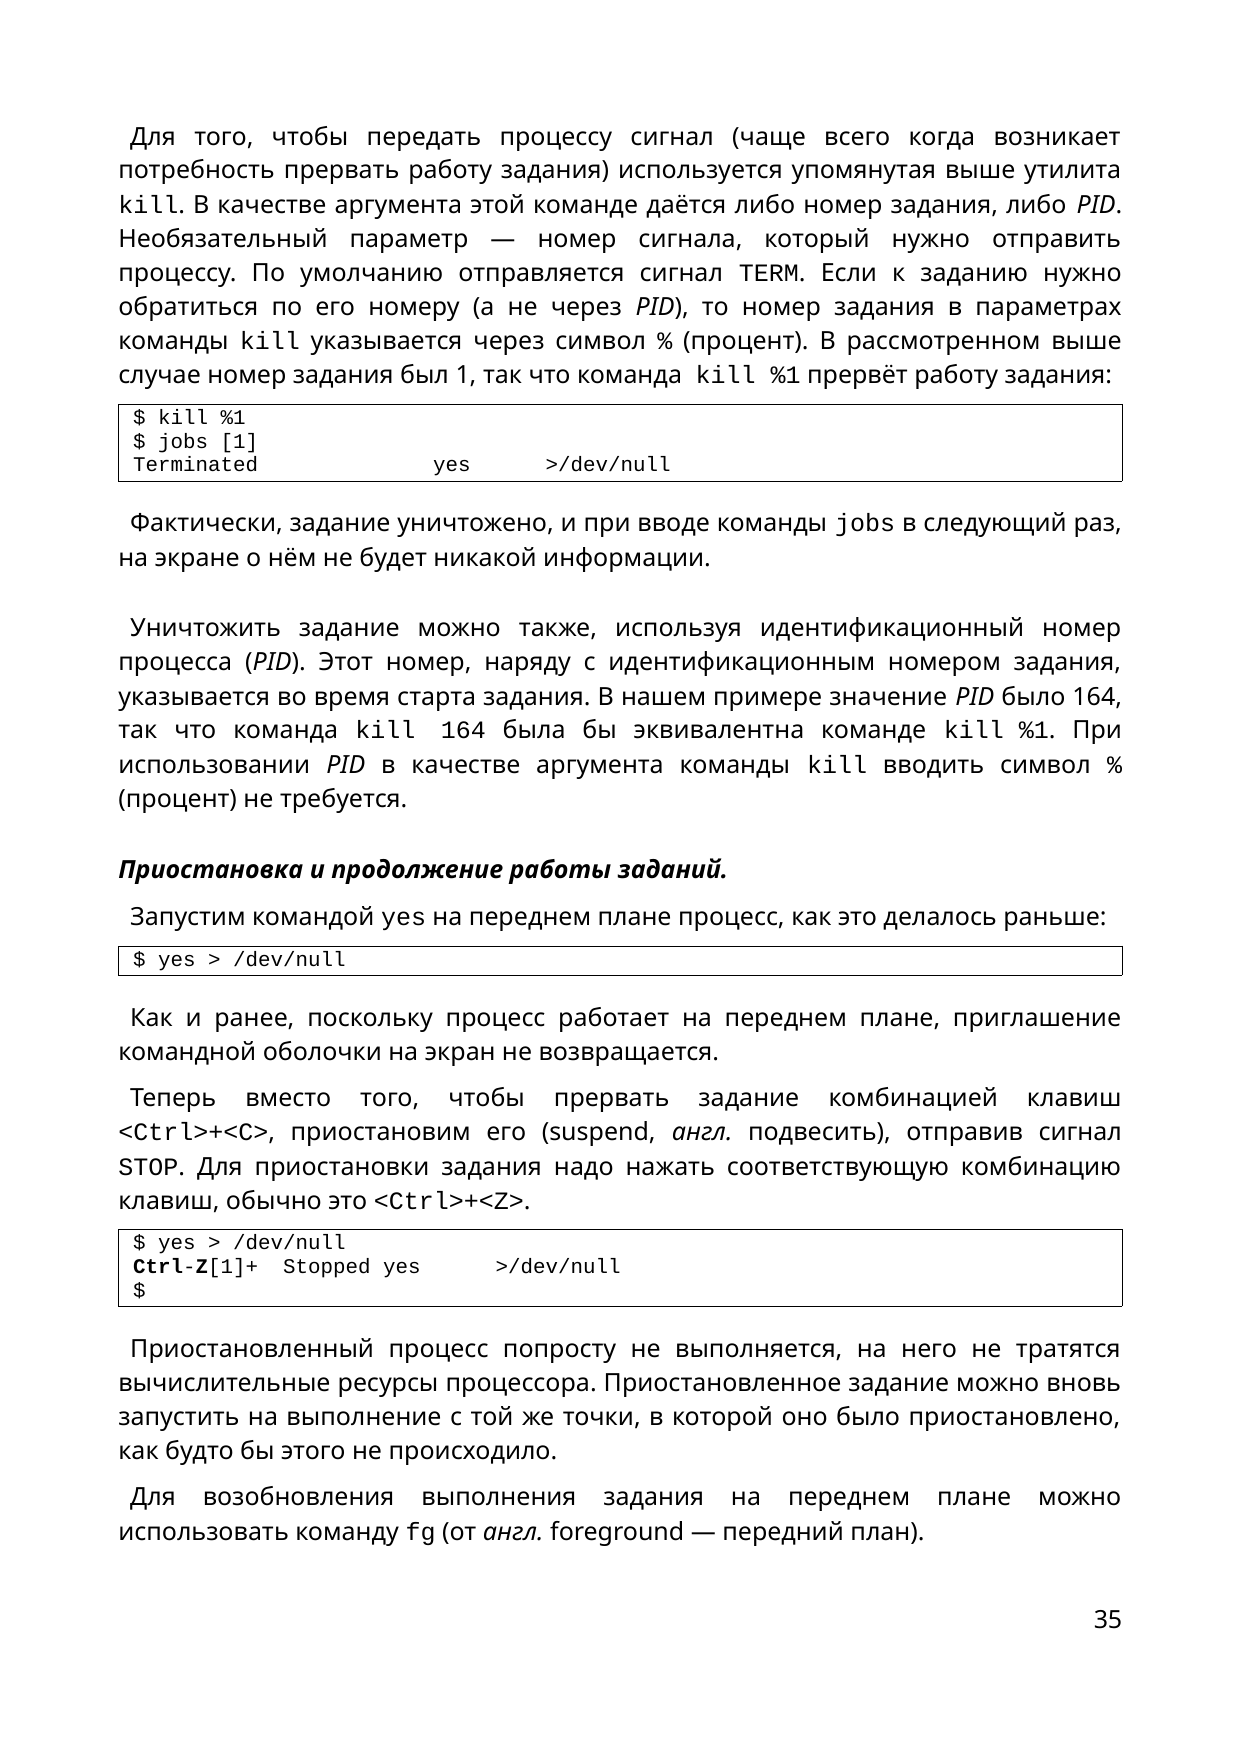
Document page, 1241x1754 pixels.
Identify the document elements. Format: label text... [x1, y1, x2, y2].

text Ctrl-Z[1]+ Stopped yes >/dev/null [119, 1253, 1122, 1277]
text $ yes > /dev/null [119, 1230, 1122, 1253]
subtitle Приостановка и продолжение работы заданий. [118, 852, 1122, 886]
text $ yes > /dev/null [119, 947, 1122, 975]
text Теперь вместо того, чтобы прервать задание комбинацией клавиш <Ctrl>+<C>, приостановим его (suspend, англ. подвесить), отправив сигнал STOP. Для приостановки задания надо нажать соответствующую комбинацию клавиш, обычно это <Ctrl>+<Z>. [118, 1080, 1122, 1217]
text Фактически, задание уничтожено, и при вводе команды jobs в следующий раз, на экране о нём не будет никакой информации. [118, 505, 1122, 573]
text $ kill %1 [119, 405, 1122, 428]
text Уничтожить задание можно также, используя идентификационный номер процесса (PID). Этот номер, наряду с идентификационным номером задания, указывается во время старта задания. В нашем примере значение PID было 164, так что команда kill 164 была бы эквивалентна команде kill %1. При использовании PID в качестве аргумента команды kill вводить символ % (процент) не требуется. [118, 610, 1122, 815]
text Для возобновления выполнения задания на переднем плане можно использовать команду fg (от англ. foreground — передний план). [118, 1479, 1122, 1547]
text Запустим командой yes на переднем плане процесс, как это делалось раньше: [118, 899, 1122, 933]
text Как и ранее, поскольку процесс работает на переднем плане, приглашение командной оболочки на экран не возвращается. [118, 999, 1122, 1067]
text $ [119, 1277, 1122, 1306]
text Приостановленный процесс попросту не выполняется, на него не тратятся вычислительные ресурсы процессора. Приостановленное задание можно вновь запустить на выполнение с той же точки, в которой оно было приостановлено, как будто бы этого не происходило. [118, 1330, 1122, 1467]
text $ jobs [1] [119, 428, 1122, 451]
text Terminated yes >/dev/null [119, 451, 1122, 481]
text Для того, чтобы передать процессу сигнал (чаще всего когда возникает потребность прервать работу задания) используется упомянутая выше утилита kill. В качестве аргумента этой команде даётся либо номер задания, либо PID. Необязательный параметр — номер сигнала, который нужно отправить процессу. По умолчанию отправляется сигнал TERM. Если к заданию нужно обратиться по его номеру (а не через PID), то номер задания в параметрах команды kill указывается через символ % (процент). В рассмотренном выше случае номер задания был 1, так что команда kill %1 прервёт работу задания: [118, 118, 1122, 391]
